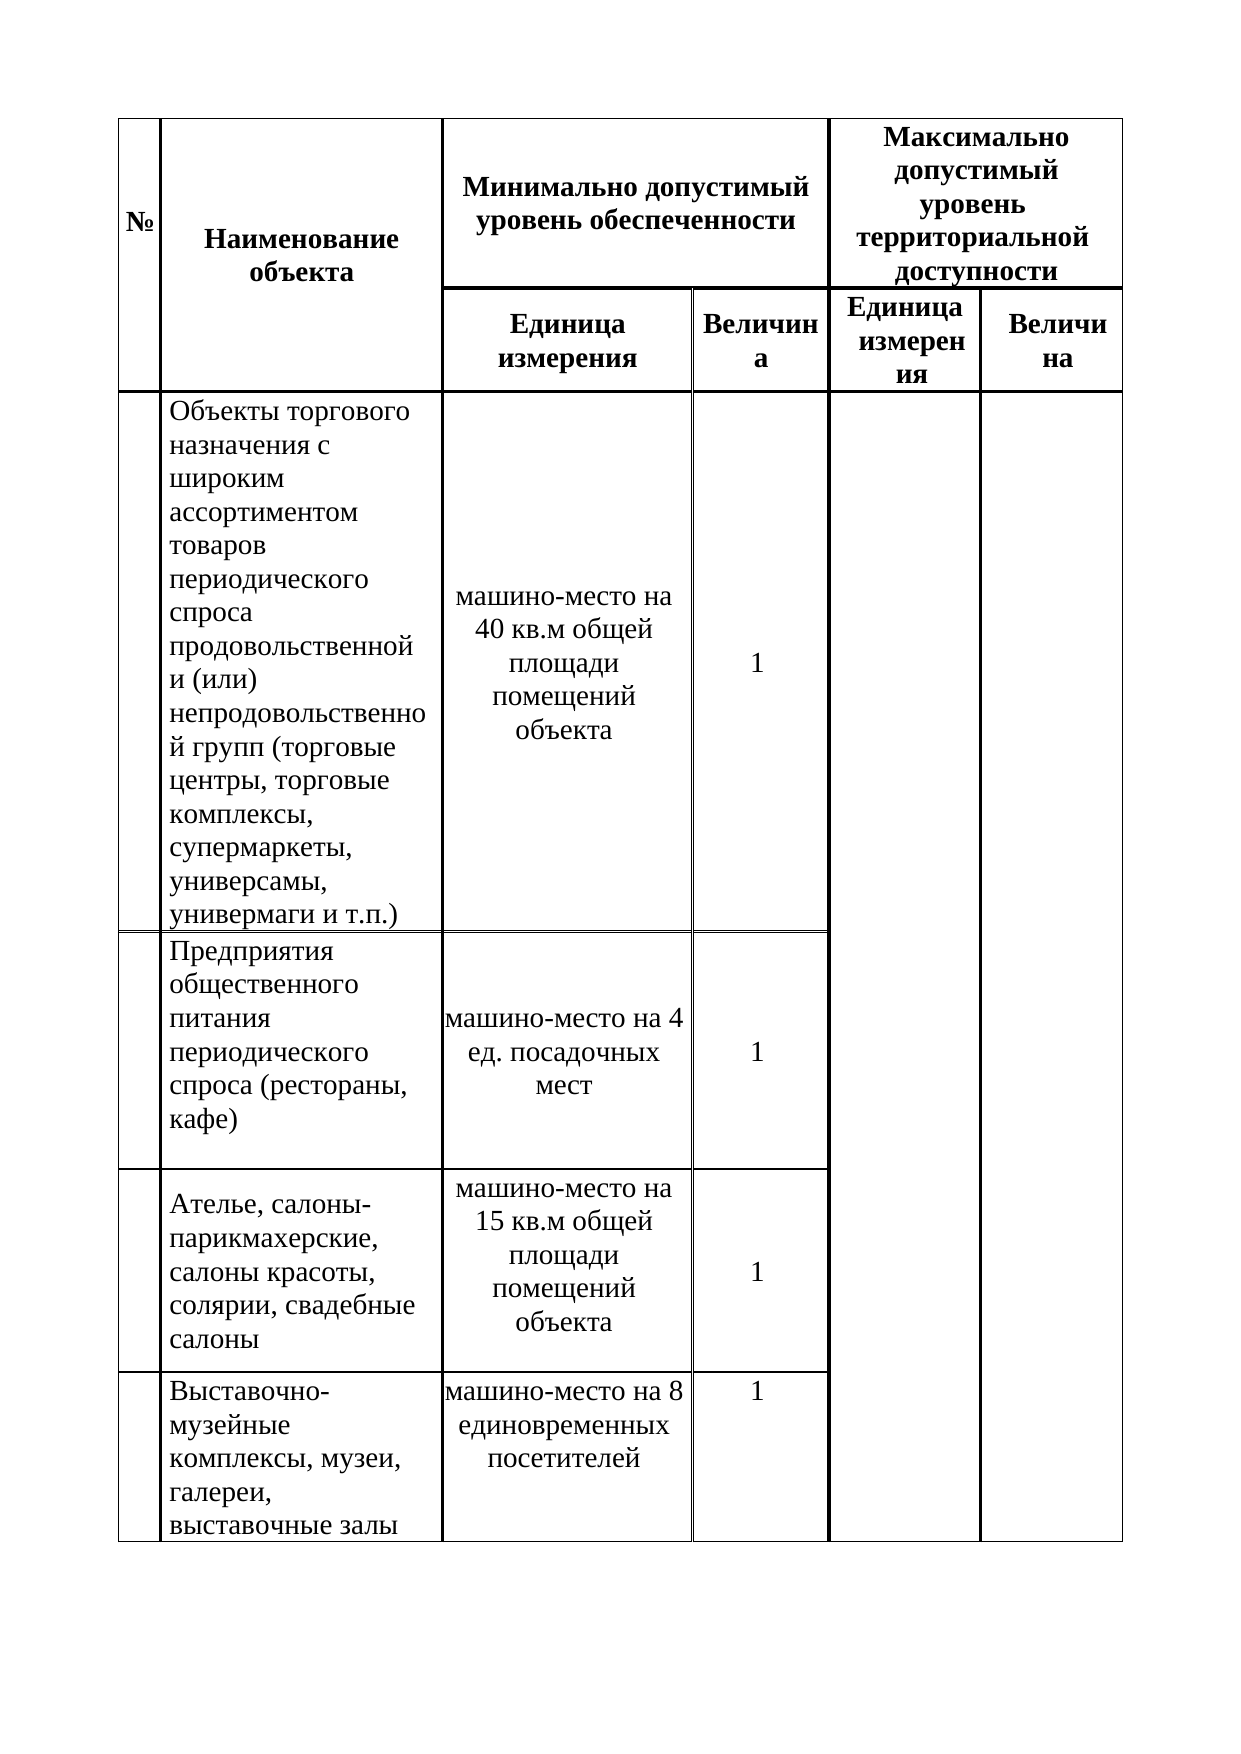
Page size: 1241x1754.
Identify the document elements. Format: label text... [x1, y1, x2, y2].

table_cell машино-место на 40 кв.м общей площади помещений объекта [444, 393, 691, 930]
table_header Минимально допустимый уровень обеспеченности [444, 119, 827, 286]
table_cell 1 [694, 1373, 827, 1541]
table_cell [119, 393, 159, 930]
table_cell [119, 933, 159, 1168]
table_header № [119, 119, 159, 390]
table_cell 1 [694, 1170, 827, 1371]
table_cell машино-место на 4 ед. посадочных мест [444, 933, 691, 1168]
table_cell Единица измерения [831, 290, 979, 390]
table_cell Предприятия общественного питания периодического спроса (рестораны, кафе) [162, 933, 441, 1168]
table_cell Единица измерения [444, 290, 691, 390]
table_cell 1 [694, 933, 827, 1168]
table_cell машино-место на 15 кв.м общей площади помещений объекта [444, 1170, 691, 1371]
table_cell [119, 1373, 159, 1541]
table_cell Величина [694, 290, 827, 390]
table_cell [982, 393, 1122, 1541]
table_cell [119, 1170, 159, 1371]
table_cell Величина [982, 290, 1122, 390]
table_cell Ателье, салоны-парикмахерские, салоны красоты, солярии, свадебные салоны [162, 1170, 441, 1371]
table_cell 1 [694, 393, 827, 930]
table_header Максимально допустимый уровень территориальной доступности [831, 119, 1122, 286]
table_cell Выставочно-музейные комплексы, музеи, галереи, выставочные залы [162, 1373, 441, 1541]
table_cell Объекты торгового назначения с широким ассортиментом товаров периодического спроса продовольственной и (или) непродовольственной групп (торговые центры, торговые комплексы, супермаркеты, универсамы, универмаги и т.п.) [162, 393, 441, 930]
table_header Наименование объекта [162, 119, 441, 390]
table_cell машино-место на 8 единовременных посетителей [444, 1373, 691, 1541]
table_cell [831, 393, 979, 1541]
